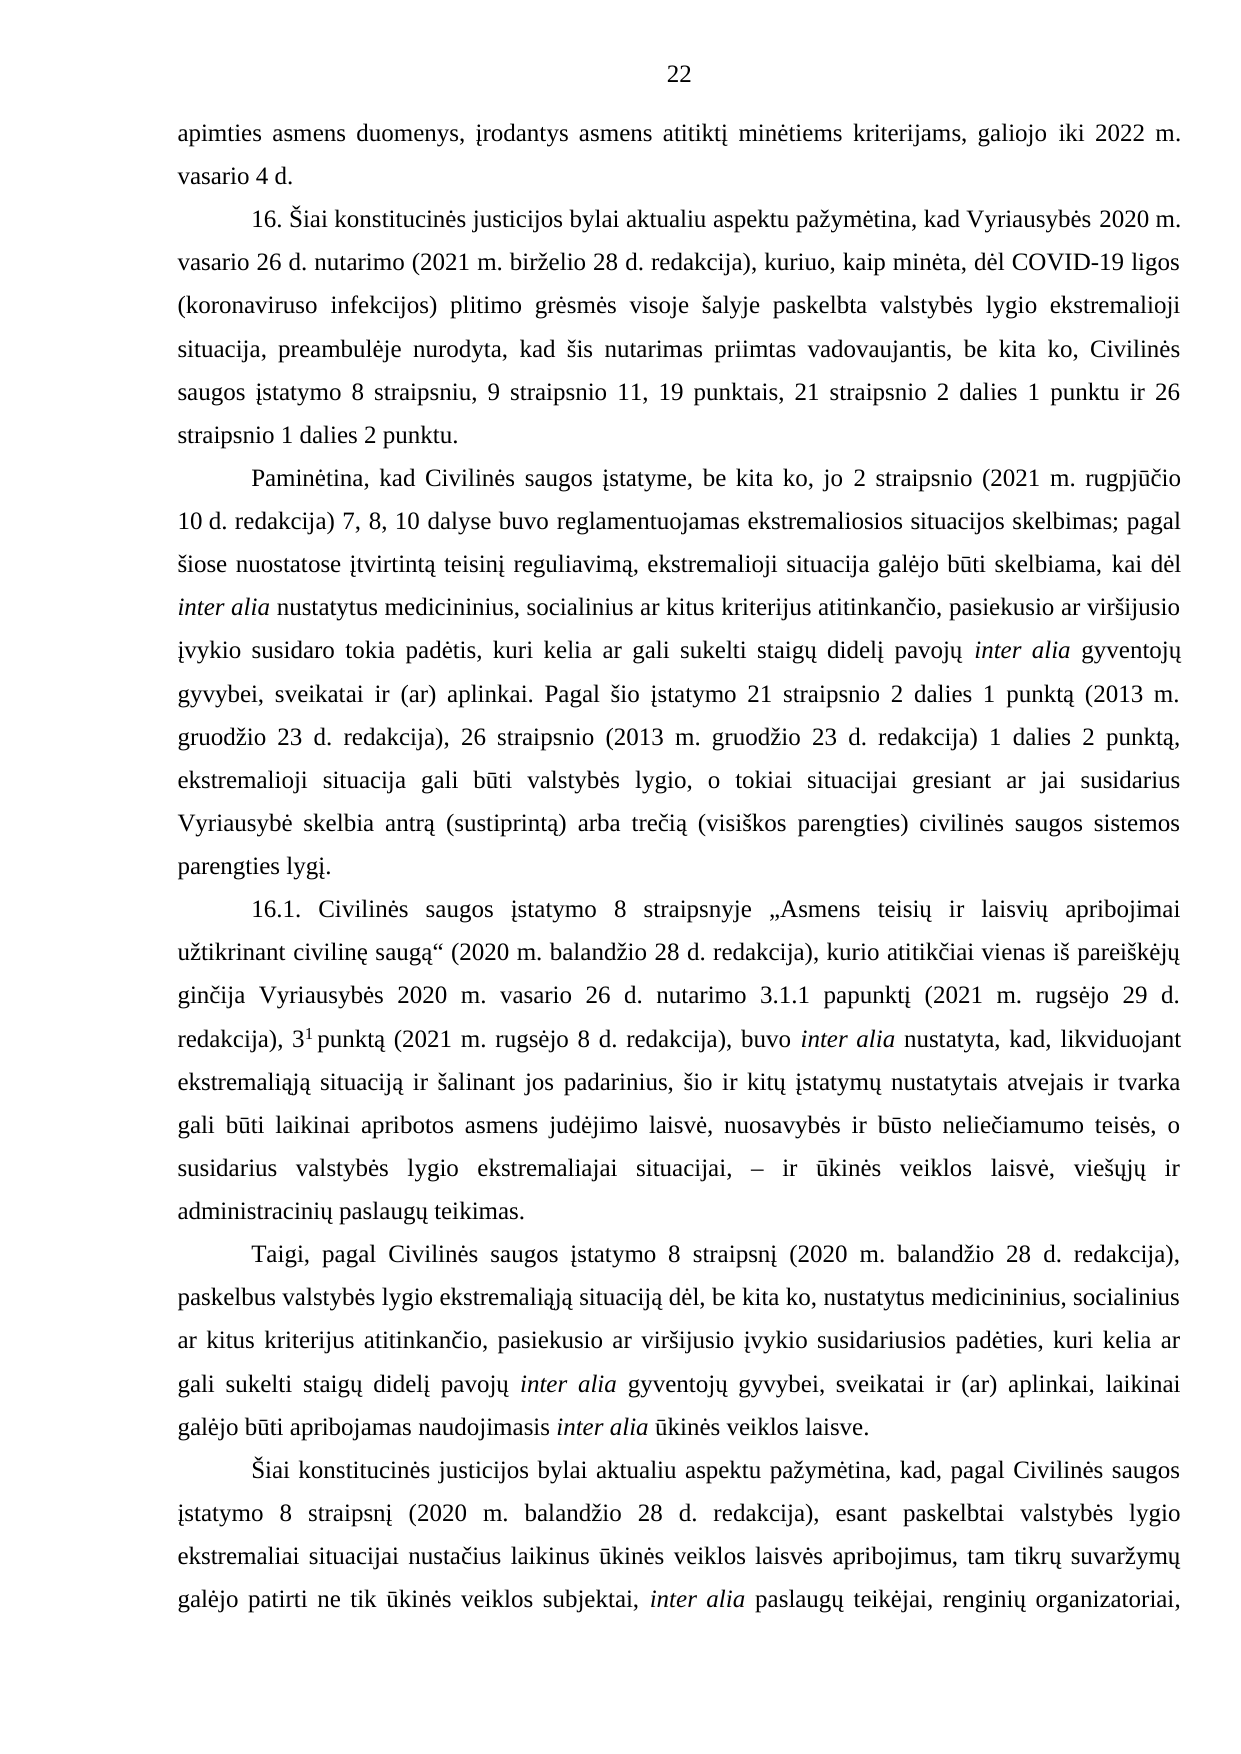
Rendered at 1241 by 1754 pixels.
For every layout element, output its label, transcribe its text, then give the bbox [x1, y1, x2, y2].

text Paminėtina, kad Civilinės saugos įstatyme, be kita ko, jo 2 straipsnio (2021 m. rugpjūčio 10 d. redakcija) 7, 8, 10 dalyse buvo reglamentuojamas ekstremaliosios situacijos skelbimas; pagal šiose nuostatose įtvirtintą teisinį reguliavimą, ekstremalioji situacija galėjo būti skelbiama, kai dėl inter alia nustatytus medicininius, socialinius ar kitus kriterijus atitinkančio, pasiekusio ar viršijusio įvykio susidaro tokia padėtis, kuri kelia ar gali sukelti staigų didelį pavojų inter alia gyventojų gyvybei, sveikatai ir (ar) aplinkai. Pagal šio įstatymo 21 straipsnio 2 dalies 1 punktą (2013 m. gruodžio 23 d. redakcija), 26 straipsnio (2013 m. gruodžio 23 d. redakcija) 1 dalies 2 punktą, ekstremalioji situacija gali būti valstybės lygio, o tokiai situacijai gresiant ar jai susidarius Vyriausybė skelbia antrą (sustiprintą) arba trečią (visiškos parengties) civilinės saugos sistemos parengties lygį. [177, 463, 1181, 880]
text Taigi, pagal Civilinės saugos įstatymo 8 straipsnį (2020 m. balandžio 28 d. redakcija), paskelbus valstybės lygio ekstremaliąją situaciją dėl, be kita ko, nustatytus medicininius, socialinius ar kitus kriterijus atitinkančio, pasiekusio ar viršijusio įvykio susidariusios padėties, kuri kelia ar gali sukelti staigų didelį pavojų inter alia gyventojų gyvybei, sveikatai ir (ar) aplinkai, laikinai galėjo būti apribojamas naudojimasis inter alia ūkinės veiklos laisve. [177, 1239, 1181, 1441]
text 16.1. Civilinės saugos įstatymo 8 straipsnyje „Asmens teisių ir laisvių apribojimai užtikrinant civilinę saugą“ (2020 m. balandžio 28 d. redakcija), kurio atitikčiai vienas iš pareiškėjų ginčija Vyriausybės 2020 m. vasario 26 d. nutarimo 3.1.1 papunktį (2021 m. rugsėjo 29 d. redakcija), 31 punktą (2021 m. rugsėjo 8 d. redakcija), buvo inter alia nustatyta, kad, likviduojant ekstremaliąją situaciją ir šalinant jos padarinius, šio ir kitų įstatymų nustatytais atvejais ir tvarka gali būti laikinai apribotos asmens judėjimo laisvė, nuosavybės ir būsto neliečiamumo teisės, o susidarius valstybės lygio ekstremaliajai situacijai, – ir ūkinės veiklos laisvė, viešųjų ir administracinių paslaugų teikimas. [177, 894, 1181, 1225]
text apimties asmens duomenys, įrodantys asmens atitiktį minėtiems kriterijams, galiojo iki 2022 m. vasario 4 d. [177, 118, 1181, 190]
text Šiai konstitucinės justicijos bylai aktualiu aspektu pažymėtina, kad, pagal Civilinės saugos įstatymo 8 straipsnį (2020 m. balandžio 28 d. redakcija), esant paskelbtai valstybės lygio ekstremaliai situacijai nustačius laikinus ūkinės veiklos laisvės apribojimus, tam tikrų suvaržymų galėjo patirti ne tik ūkinės veiklos subjektai, inter alia paslaugų teikėjai, renginių organizatoriai, [177, 1455, 1181, 1613]
text 16. Šiai konstitucinės justicijos bylai aktualiu aspektu pažymėtina, kad Vyriausybės 2020 m. vasario 26 d. nutarimo (2021 m. birželio 28 d. redakcija), kuriuo, kaip minėta, dėl COVID-19 ligos (koronaviruso infekcijos) plitimo grėsmės visoje šalyje paskelbta valstybės lygio ekstremalioji situacija, preambulėje nurodyta, kad šis nutarimas priimtas vadovaujantis, be kita ko, Civilinės saugos įstatymo 8 straipsniu, 9 straipsnio 11, 19 punktais, 21 straipsnio 2 dalies 1 punktu ir 26 straipsnio 1 dalies 2 punktu. [177, 204, 1181, 449]
